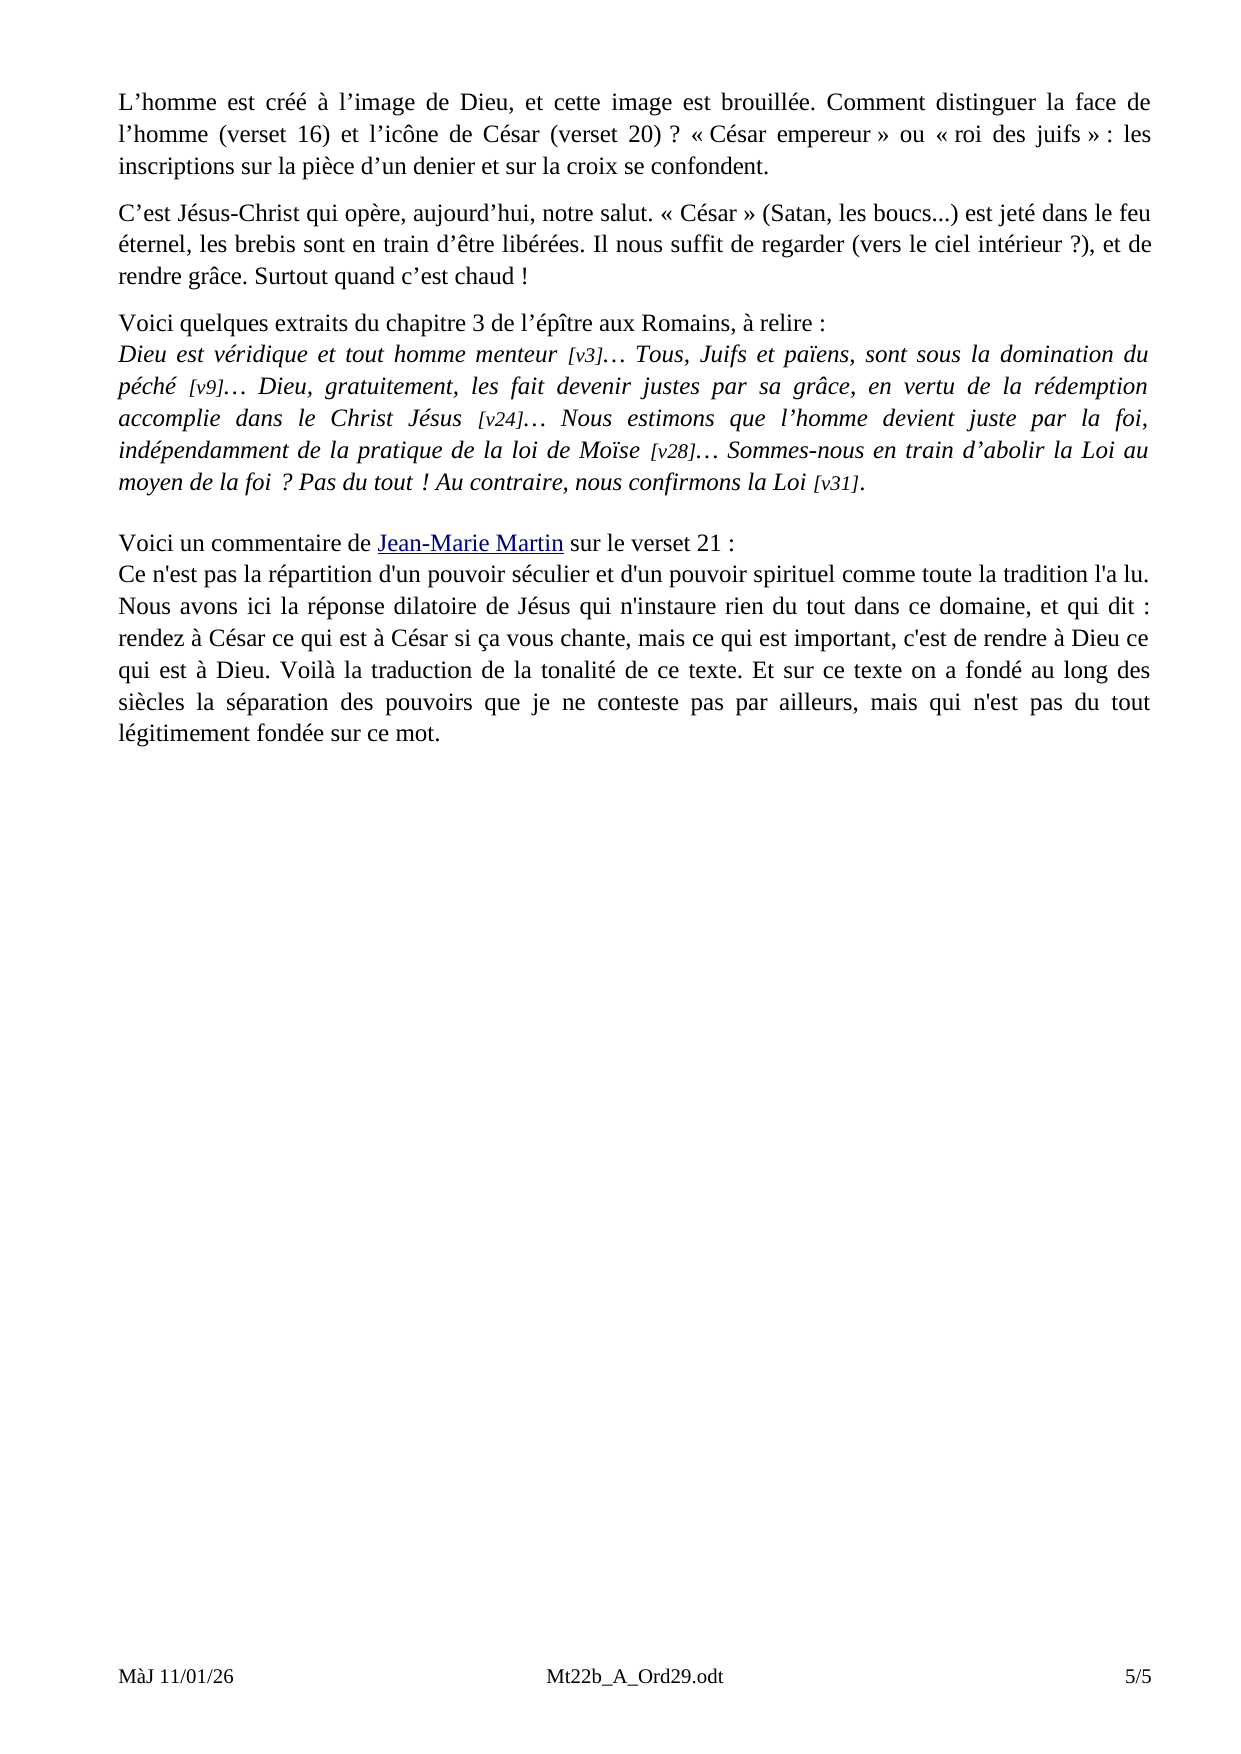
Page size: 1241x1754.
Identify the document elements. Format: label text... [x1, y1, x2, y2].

text Ce n'est pas la répartition d'un pouvoir séculier et d'un pouvoir spirituel comme toute la tradition l'a lu. Nous avons ici la réponse dilatoire de Jésus qui n'instaure rien du tout dans ce domaine, et qui dit : rendez à César ce qui est à César si ça vous chante, mais ce qui est important, c'est de rendre à Dieu ce qui est à Dieu. Voilà la traduction de la tonalité de ce texte. Et sur ce texte on a fondé au long des siècles la séparation des pouvoirs que je ne conteste pas par ailleurs, mais qui n'est pas du tout légitimement fondée sur ce mot. [118, 561, 1152, 747]
text Dieu est véridique et tout homme menteur [v3]… Tous, Juifs et païens, sont sous la domination du péché [v9]… Dieu, gratuitement, les fait devenir justes par sa grâce, en vertu de la rédemption accomplie dans le Christ Jésus [v24]… Nous estimons que l’homme devient juste par la foi, indépendamment de la pratique de la loi de Moïse [v28]… Sommes-nous en train d’abolir la Loi au moyen de la foi ? Pas du tout ! Au contraire, nous confirmons la Loi [v31]. [118, 341, 1152, 495]
text Voici un commentaire de Jean-Marie Martin sur le verset 21 : [118, 529, 1152, 557]
text Voici quelques extraits du chapitre 3 de l’épître aux Romains, à relire : [118, 309, 1152, 336]
text L’homme est créé à l’image de Dieu, et cette image est brouillée. Comment distinguer la face de l’homme (verset 16) et l’icône de César (verset 20) ? « César empereur » ou « roi des juifs » : les inscriptions sur la pièce d’un denier et sur la croix se confondent. [118, 88, 1152, 180]
text C’est Jésus-Christ qui opère, aujourd’hui, notre salut. « César » (Satan, les boucs...) est jeté dans le feu éternel, les brebis sont en train d’être libérées. Il nous suffit de regarder (vers le ciel intérieur ?), et de rendre grâce. Surtout quand c’est chaud ! [118, 199, 1152, 290]
